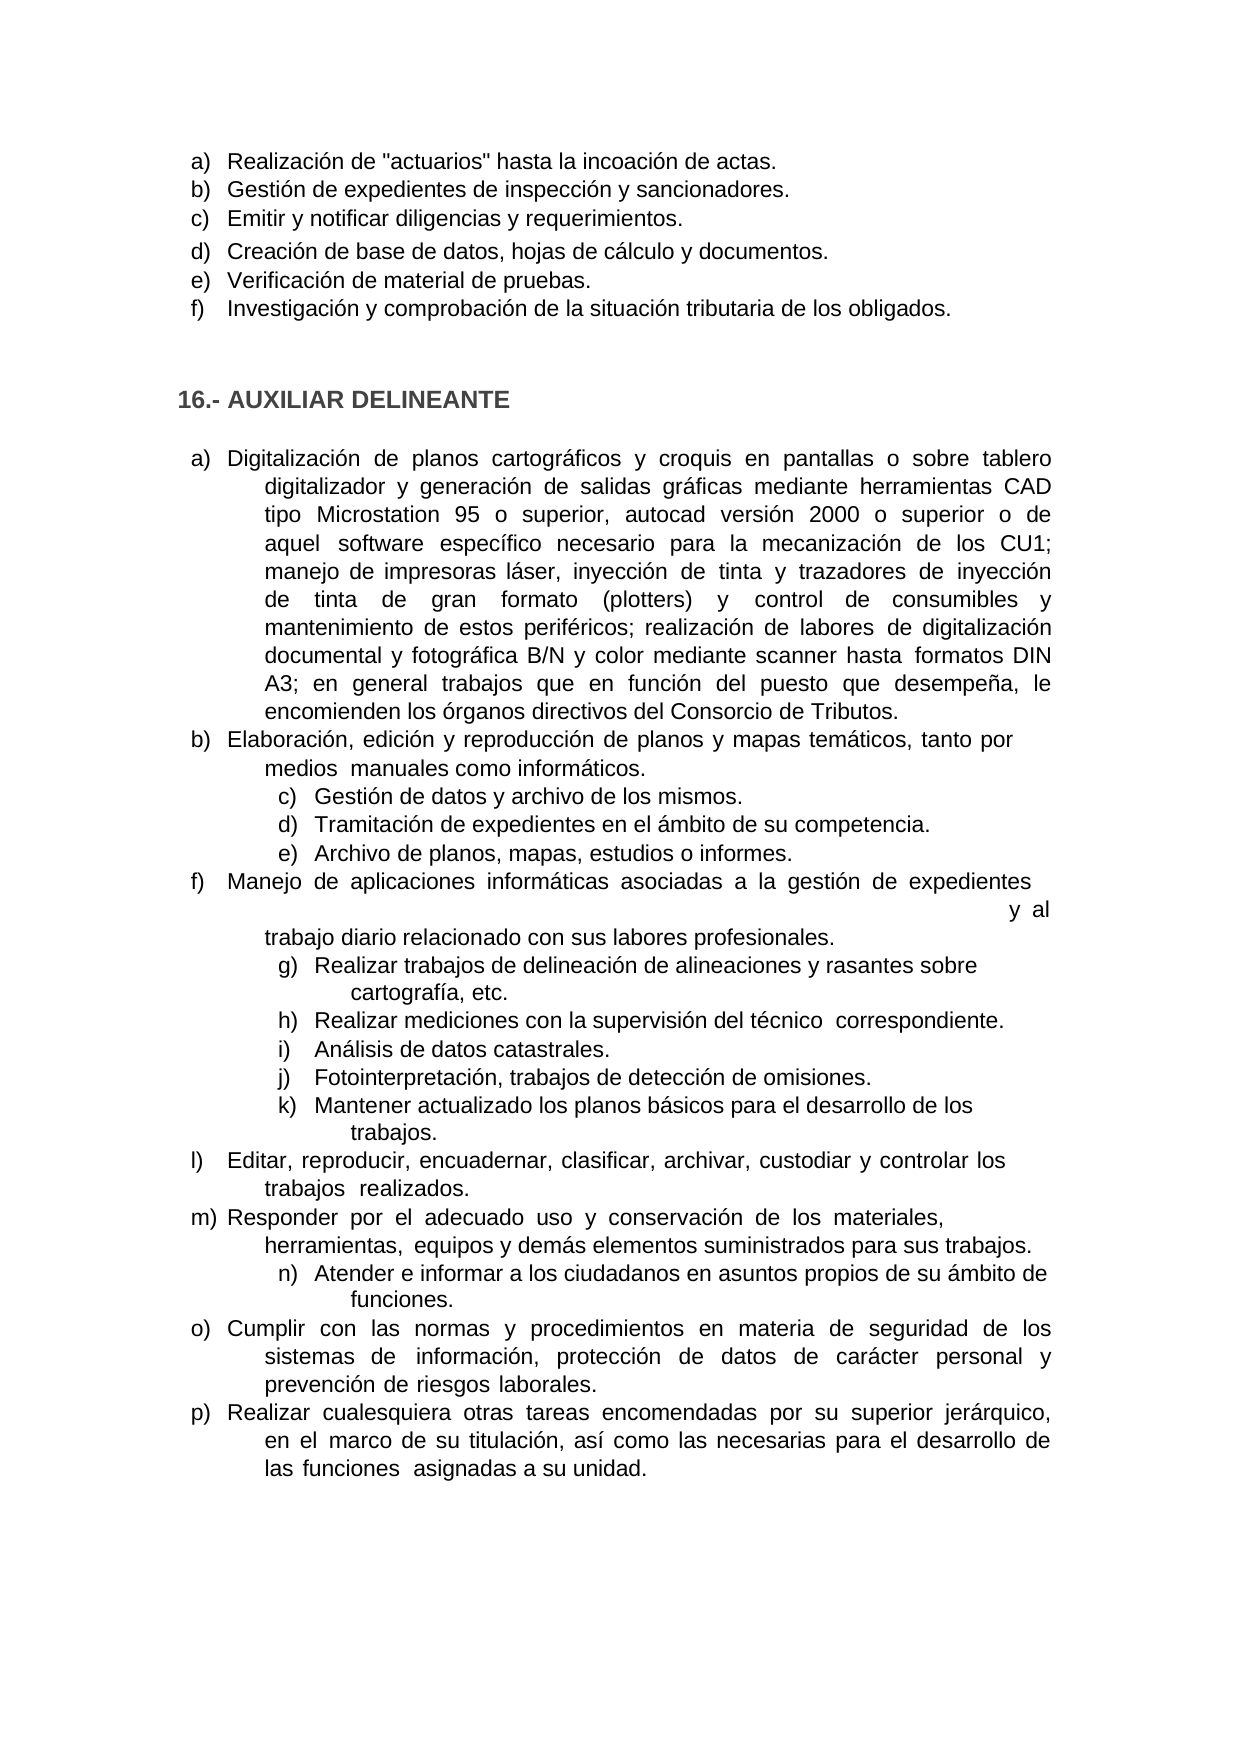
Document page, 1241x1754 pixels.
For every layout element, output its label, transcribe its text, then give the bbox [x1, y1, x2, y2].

list Gestión de datos y archivo de los mismos. [278, 783, 1063, 809]
list Cumplir con las normas y procedimientos en materia de seguridad de los sistemas de información, protección de datos de carácter personal y prevención de riesgos laborales. [191, 1314, 1052, 1397]
list Archivo de planos, mapas, estudios o informes. [278, 839, 1063, 866]
list Gestión de expedientes de inspección y sancionadores. [191, 176, 1063, 202]
list Realizar trabajos de delineación de alineaciones y rasantes sobre cartografía, etc. [278, 952, 1063, 1005]
list Digitalización de planos cartográficos y croquis en pantallas o sobre tablero digitalizador y generación de salidas gráficas mediante herramientas CAD tipo Microstation 95 o superior, autocad versión 2000 o superior o de aquel software específico necesario para la mecanización de los CU1; manejo de impresoras láser, inyección de tinta y trazadores de inyección de tinta de gran formato (plotters) y control de consumibles y mantenimiento de estos periféricos; realización de labores de digitalización documental y fotográfica B/N y color mediante scanner hasta formatos DIN A3; en general trabajos que en función del puesto que desempeña, le encomienden los órganos directivos del Consorcio de Tributos. [191, 445, 1052, 725]
list Investigación y comprobación de la situación tributaria de los obligados. [191, 295, 1063, 322]
list Creación de base de datos, hojas de cálculo y documentos. [191, 238, 1063, 265]
list Realizar cualesquiera otras tareas encomendadas por su superior jerárquico, en el marco de su titulación, así como las necesarias para el desarrollo de las funciones asignadas a su unidad. [191, 1399, 1052, 1482]
list Editar, reproducir, encuadernar, clasificar, archivar, custodiar y controlar los trabajos realizados. [191, 1147, 1052, 1202]
list Fotointerpretación, trabajos de detección de omisiones. [278, 1064, 1063, 1090]
list Atender e informar a los ciudadanos en asuntos propios de su ámbito de funciones. [278, 1260, 1063, 1312]
list Manejo de aplicaciones informáticas asociadas a la gestión de expedientes y al trabajo diario relacionado con sus labores profesionales. [191, 868, 1052, 951]
list Responder por el adecuado uso y conservación de los materiales, herramientas, equipos y demás elementos suministrados para sus trabajos. [191, 1203, 1052, 1258]
list Análisis de datos catastrales. [278, 1036, 1063, 1062]
list Mantener actualizado los planos básicos para el desarrollo de los trabajos. [278, 1092, 1063, 1145]
subtitle 16.- AUXILIAR DELINEANTE [177, 385, 1063, 414]
list Realización de "actuarios" hasta la incoación de actas. [191, 148, 1063, 174]
list Realizar mediciones con la supervisión del técnico correspondiente. [278, 1007, 1063, 1033]
list Tramitación de expedientes en el ámbito de su competencia. [278, 811, 1063, 837]
list Elaboración, edición y reproducción de planos y mapas temáticos, tanto por medios manuales como informáticos. [191, 726, 1052, 781]
list Emitir y notificar diligencias y requerimientos. [191, 204, 1063, 231]
list Verificación de material de pruebas. [191, 267, 1063, 293]
